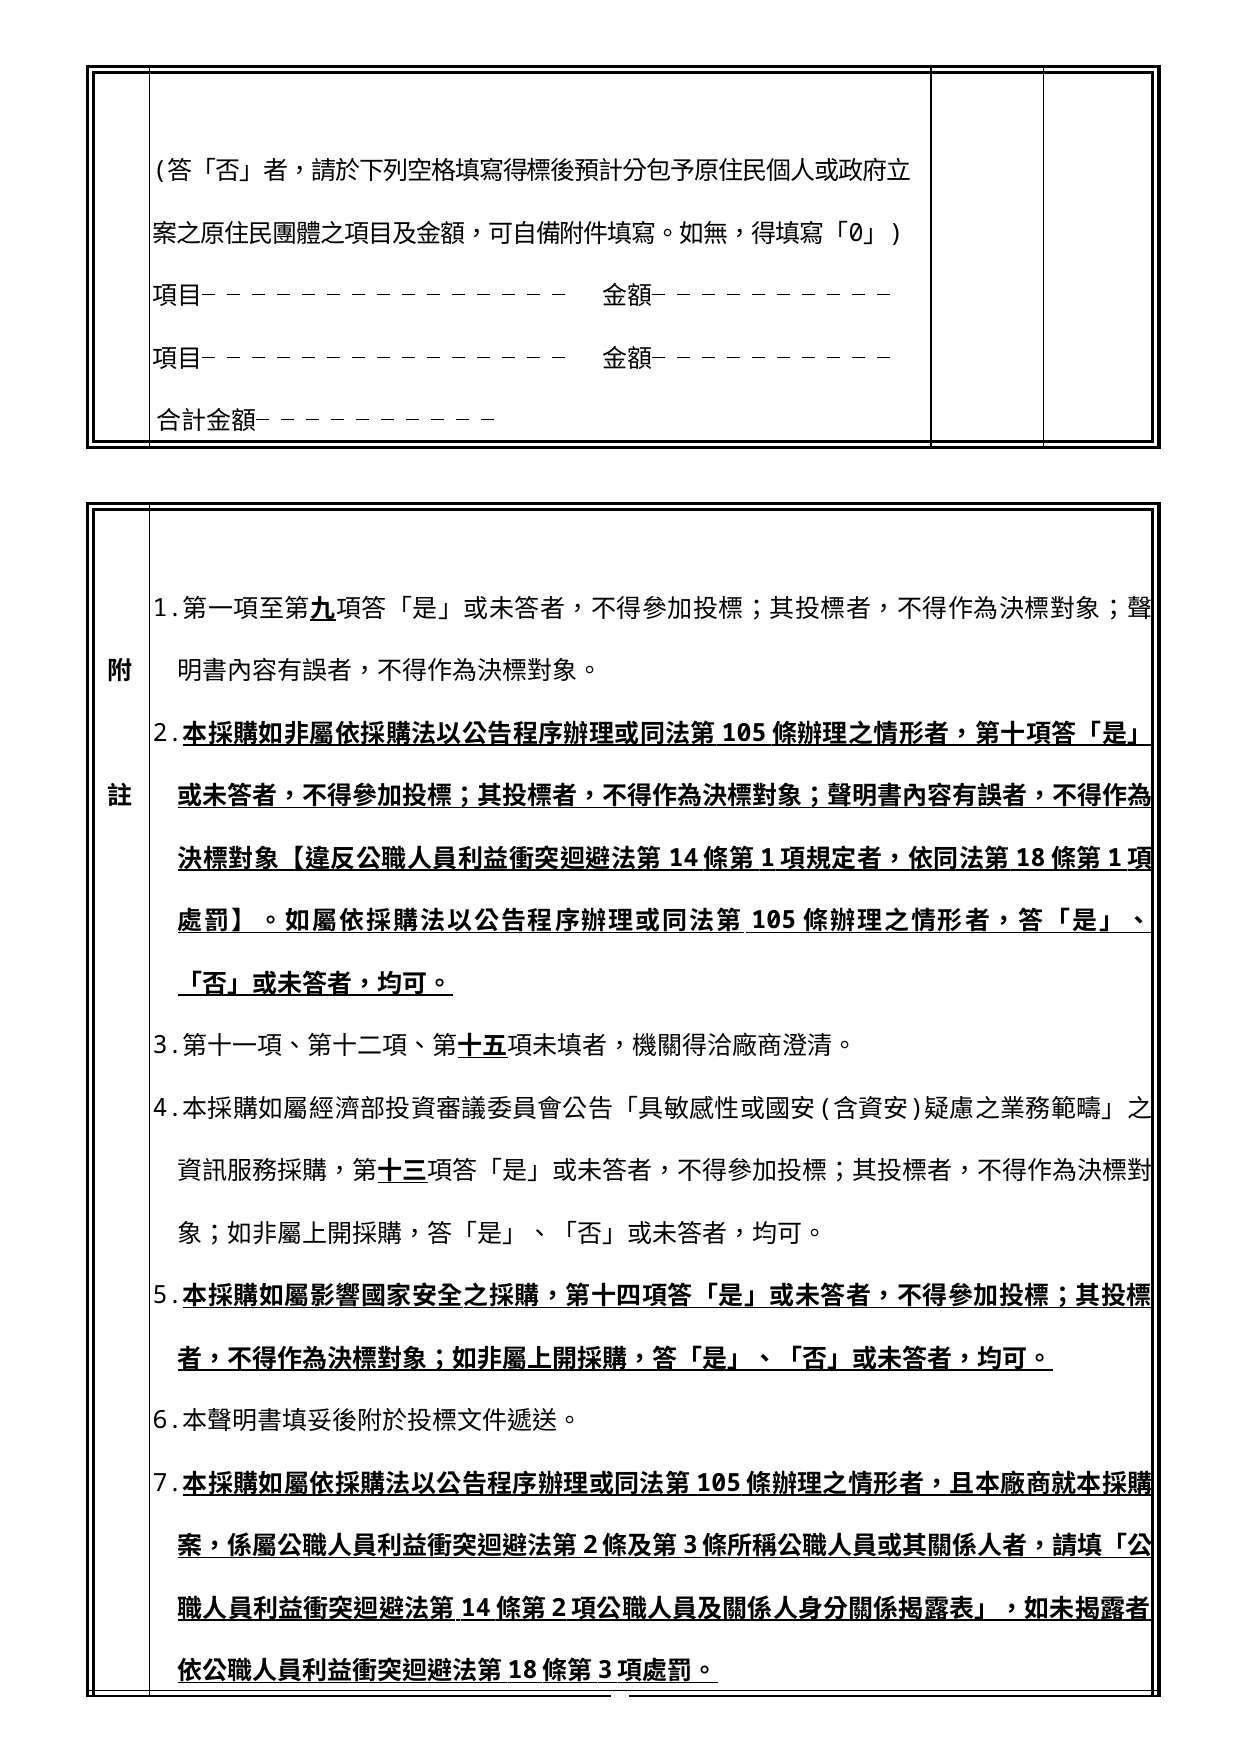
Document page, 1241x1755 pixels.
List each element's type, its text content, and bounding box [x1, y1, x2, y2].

table_cell [95, 1691, 149, 1695]
table_header 附 註 [90, 505, 149, 1689]
table_header (答「否」者，請於下列空格填寫得標後預計分包予原住民個人或政府立案之原住民團體之項目及金額，可自備附件填寫。如無，得填寫「0」) 項目╴╴╴╴╴╴╴╴╴╴╴╴╴╴╴ 金額╴╴╴╴╴╴╴╴╴╴ 項目╴╴╴╴╴╴╴╴╴╴╴╴╴╴╴ 金額╴╴╴╴╴╴╴╴╴╴ 合計金額╴╴╴╴╴╴╴╴╴╴ [150, 74, 930, 439]
table_cell 投標廠商名稱： [150, 1691, 1151, 1695]
table_header [932, 74, 1043, 439]
table_header [1044, 74, 1151, 439]
table_header [1044, 68, 1156, 439]
table_header [90, 68, 149, 439]
table_header 第一項至第九項答「是」或未答者，不得參加投標；其投標者，不得作為決標對象；聲明書內容有誤者，不得作為決標對象。 本採購如非屬依採購法以公告程序辦理或同法第105條辦理之情形者，第十項答「是」或未答者，不得參加投標；其投標者，不得作為決標對象；聲明書內容有誤者，不得作為決標對象【違反公職人員利益衝突迴避法第14條第1項規定者，依同法第18條第1項處罰】。如屬依採購法以公告程序辦理或同法第105條辦理之情形者，答「是」、「否」或未答者，均可。 第十一項、第十二項、第十五項未填者，機關得洽廠商澄清。 本採購如屬經濟部投資審議委員會公告「具敏感性或國安(含資安)疑慮之業務範疇」之資訊服務採購，第十三項答「是」或未答者，不得參加投標；其投標者，不得作為決標對象；如非屬上開採購，答「是」、「否」或未答者，均可。 本採購如屬影響國家安全之採購，第十四項答「是」或未答者，不得參加投標；其投標者，不得作為決標對象；如非屬上開採購，答「是」、「否」或未答者，均可。 本聲明書填妥後附於投標文件遞送。 本採購如屬依採購法以公告程序辦理或同法第105條辦理之情形者，且本廠商就本採購案，係屬公職人員利益衝突迴避法第2條及第3條所稱公職人員或其關係人者，請填「公職人員利益衝突迴避法第14條第2項公職人員及關係人身分關係揭露表」，如未揭露者依公職人員利益衝突迴避法第18條第3項處罰。 [150, 505, 1156, 1689]
